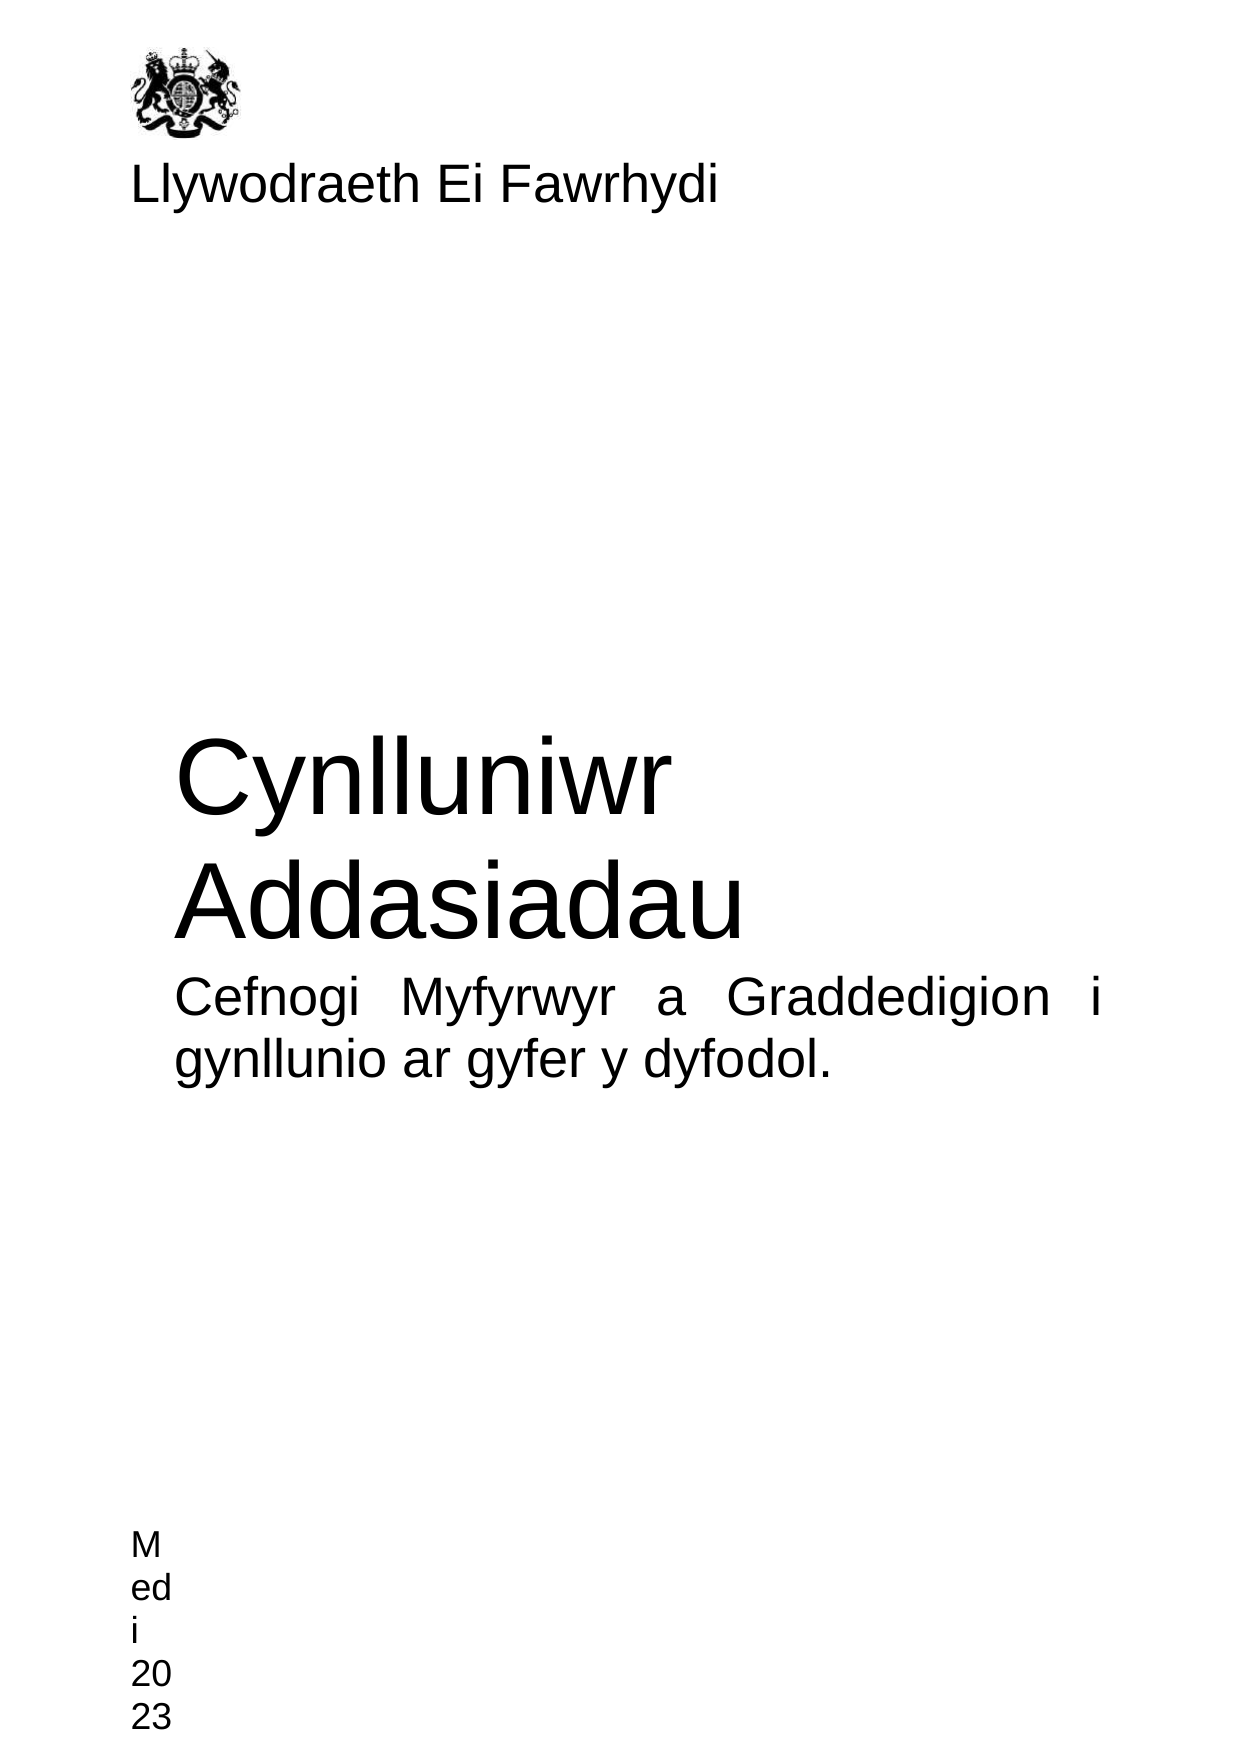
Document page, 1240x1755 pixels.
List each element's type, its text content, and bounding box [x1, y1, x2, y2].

text Llywodraeth Ei Fawrhydi [130, 152, 762, 214]
text Cefnogi Myfyrwyr a Graddedigion i gynllunio ar gyfer y dyfodol. [174, 964, 1103, 1089]
subtitle Cynlluniwr [174, 713, 1103, 837]
subtitle Addasiadau [174, 837, 1103, 962]
